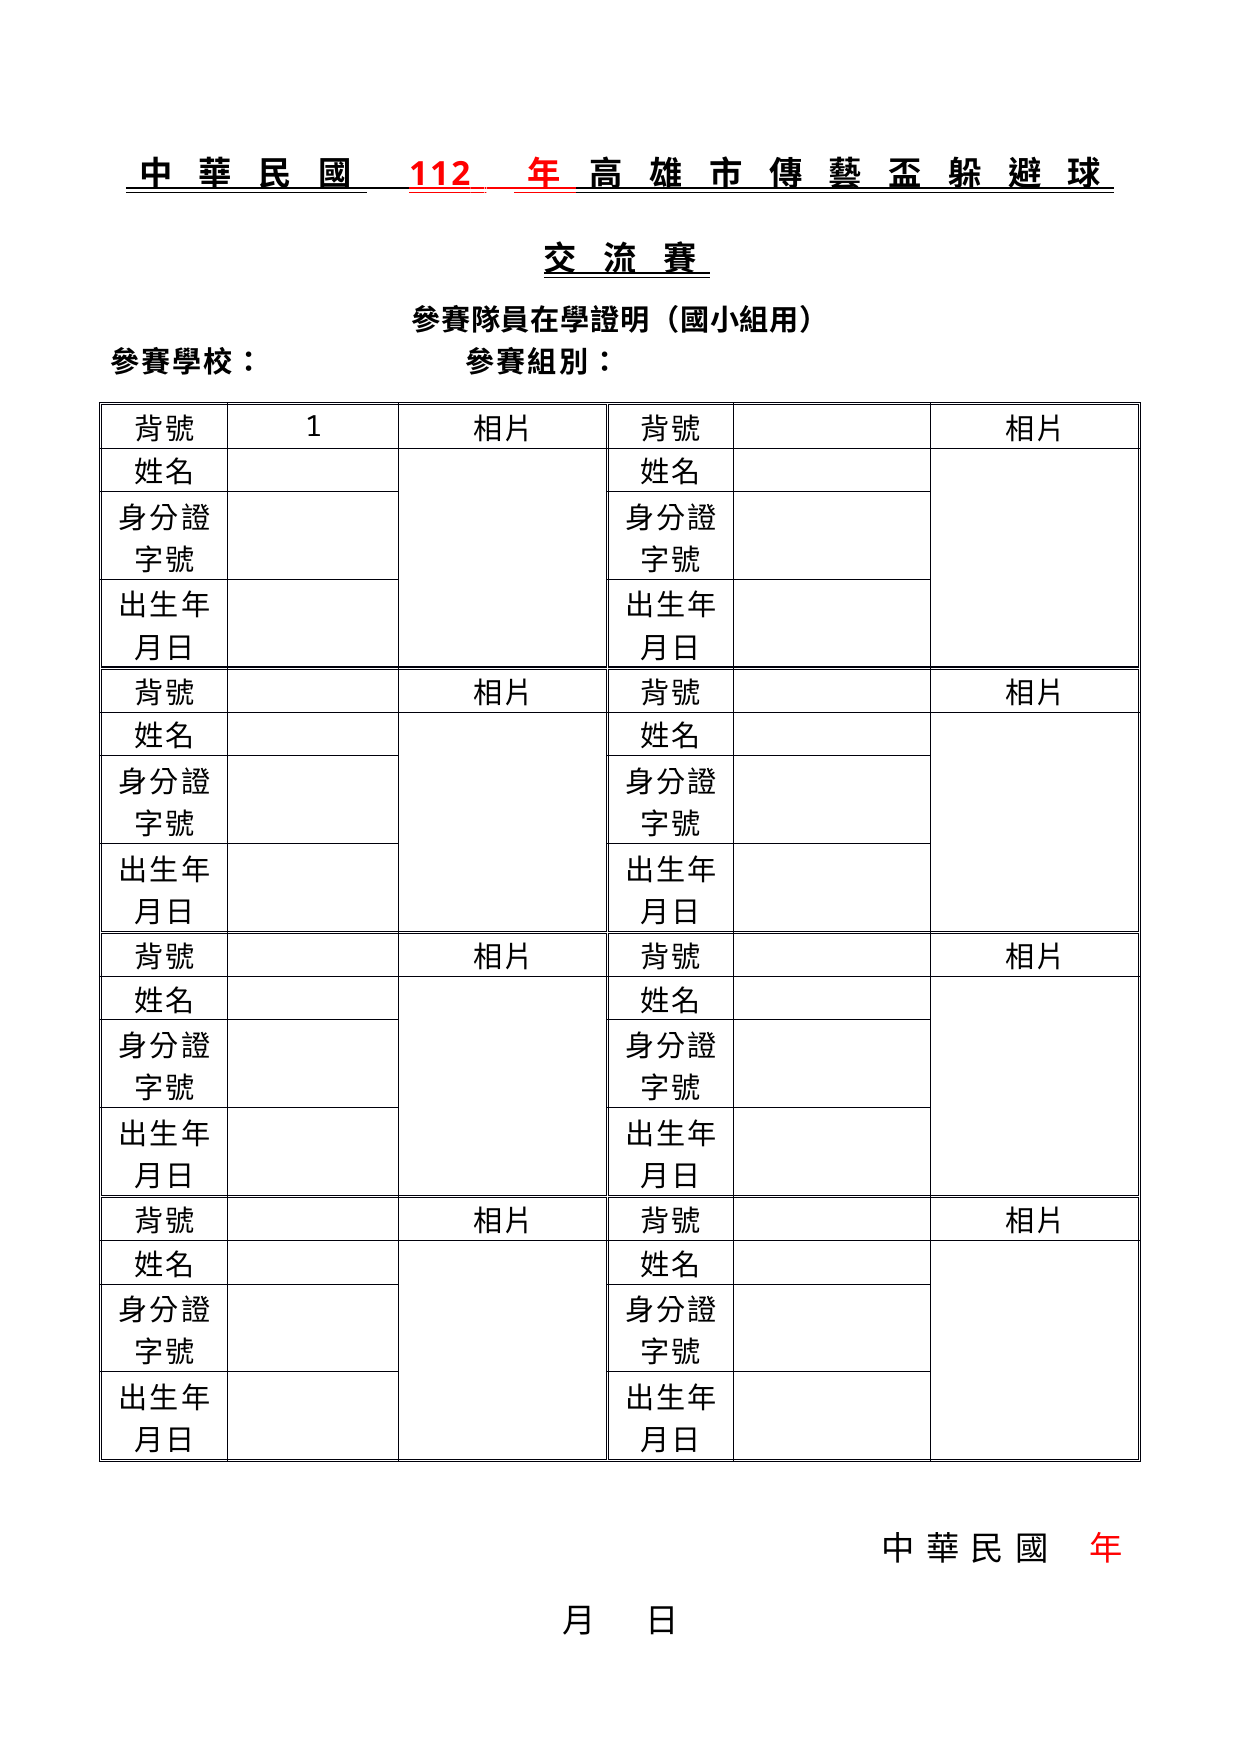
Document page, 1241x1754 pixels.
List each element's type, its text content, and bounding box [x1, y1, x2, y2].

table_cell [228, 1020, 398, 1107]
table_cell 身分證 字號 [102, 1020, 227, 1107]
table_cell [734, 1108, 930, 1195]
table_cell [228, 1241, 398, 1283]
table_cell 背號 [609, 670, 733, 712]
text 中 華 民 國 年 月 日 [97, 1522, 1143, 1642]
table_cell [399, 449, 606, 666]
table_cell 姓名 [102, 449, 227, 491]
table_cell [931, 449, 1138, 666]
table_cell [734, 449, 930, 491]
table_cell 背號 [102, 1198, 227, 1240]
table_cell [734, 844, 930, 931]
table_cell 出生年月日 [609, 1372, 733, 1459]
table_cell 姓名 [609, 1241, 733, 1283]
table_cell 背號 [609, 934, 733, 976]
table_cell [228, 756, 398, 843]
table_cell [734, 670, 930, 712]
table_cell [399, 713, 606, 931]
table_cell 相片 [931, 670, 1138, 712]
table_cell 身分證 字號 [102, 1285, 227, 1371]
table_cell [228, 1198, 398, 1240]
table_cell [228, 580, 398, 666]
table_cell 背號 [609, 1198, 733, 1240]
table_header [734, 405, 930, 448]
table_cell [734, 756, 930, 843]
table_cell [734, 1020, 930, 1107]
table_cell 姓名 [102, 1241, 227, 1283]
table_cell 出生年 月日 [102, 580, 227, 666]
table_cell 身分證字號 [609, 492, 733, 579]
table_cell 出生年月日 [609, 1108, 733, 1195]
table_cell [228, 934, 398, 976]
table_cell [931, 977, 1138, 1195]
table_cell [734, 580, 930, 666]
table_cell 身分證 字號 [102, 492, 227, 579]
table_cell [734, 1198, 930, 1240]
table_cell 出生年 月日 [102, 844, 227, 931]
table_cell 出生年月日 [609, 580, 733, 666]
table_cell [734, 977, 930, 1019]
table_header 背號 [609, 405, 733, 448]
text 中華民國112年高雄市傳藝盃躲避球交流賽 [97, 89, 1143, 276]
table_cell [734, 1285, 930, 1371]
table_header 背號 [102, 405, 227, 448]
table_cell [228, 1285, 398, 1371]
table_cell 姓名 [102, 713, 227, 755]
table_cell 相片 [399, 1198, 606, 1240]
text 參賽學校： 參賽組別： [97, 339, 1143, 381]
table_cell [228, 977, 398, 1019]
table_cell 出生年 月日 [102, 1372, 227, 1459]
table_cell [931, 1241, 1138, 1459]
table_header 相片 [399, 405, 606, 448]
table_cell 姓名 [609, 449, 733, 491]
table_cell 姓名 [102, 977, 227, 1019]
table_cell 相片 [399, 934, 606, 976]
table_cell 相片 [931, 1198, 1138, 1240]
table_cell 身分證字號 [609, 756, 733, 843]
table_cell 背號 [102, 934, 227, 976]
table_cell [734, 492, 930, 579]
table_cell [399, 1241, 606, 1459]
table_cell [734, 713, 930, 755]
table_cell [228, 670, 398, 712]
table_cell 身分證字號 [609, 1020, 733, 1107]
table_cell 相片 [931, 934, 1138, 976]
table_cell [228, 844, 398, 931]
table_cell 背號 [102, 670, 227, 712]
table_header 相片 [931, 405, 1138, 448]
table_cell [228, 449, 398, 491]
table_cell [734, 1372, 930, 1459]
table_cell [734, 934, 930, 976]
table_cell [228, 492, 398, 579]
table_header 1 [228, 405, 398, 448]
table_cell [734, 1241, 930, 1283]
table_cell 相片 [399, 670, 606, 712]
table_cell [228, 713, 398, 755]
table_cell 姓名 [609, 713, 733, 755]
table_cell [931, 713, 1138, 931]
text 參賽隊員在學證明（國小組用） [97, 276, 1143, 339]
table_cell [228, 1372, 398, 1459]
table_cell 出生年月日 [609, 844, 733, 931]
table_cell 身分證字號 [609, 1285, 733, 1371]
table_cell [228, 1108, 398, 1195]
table_cell 身分證 字號 [102, 756, 227, 843]
table_cell [399, 977, 606, 1195]
table_cell 姓名 [609, 977, 733, 1019]
table_cell 出生年 月日 [102, 1108, 227, 1195]
